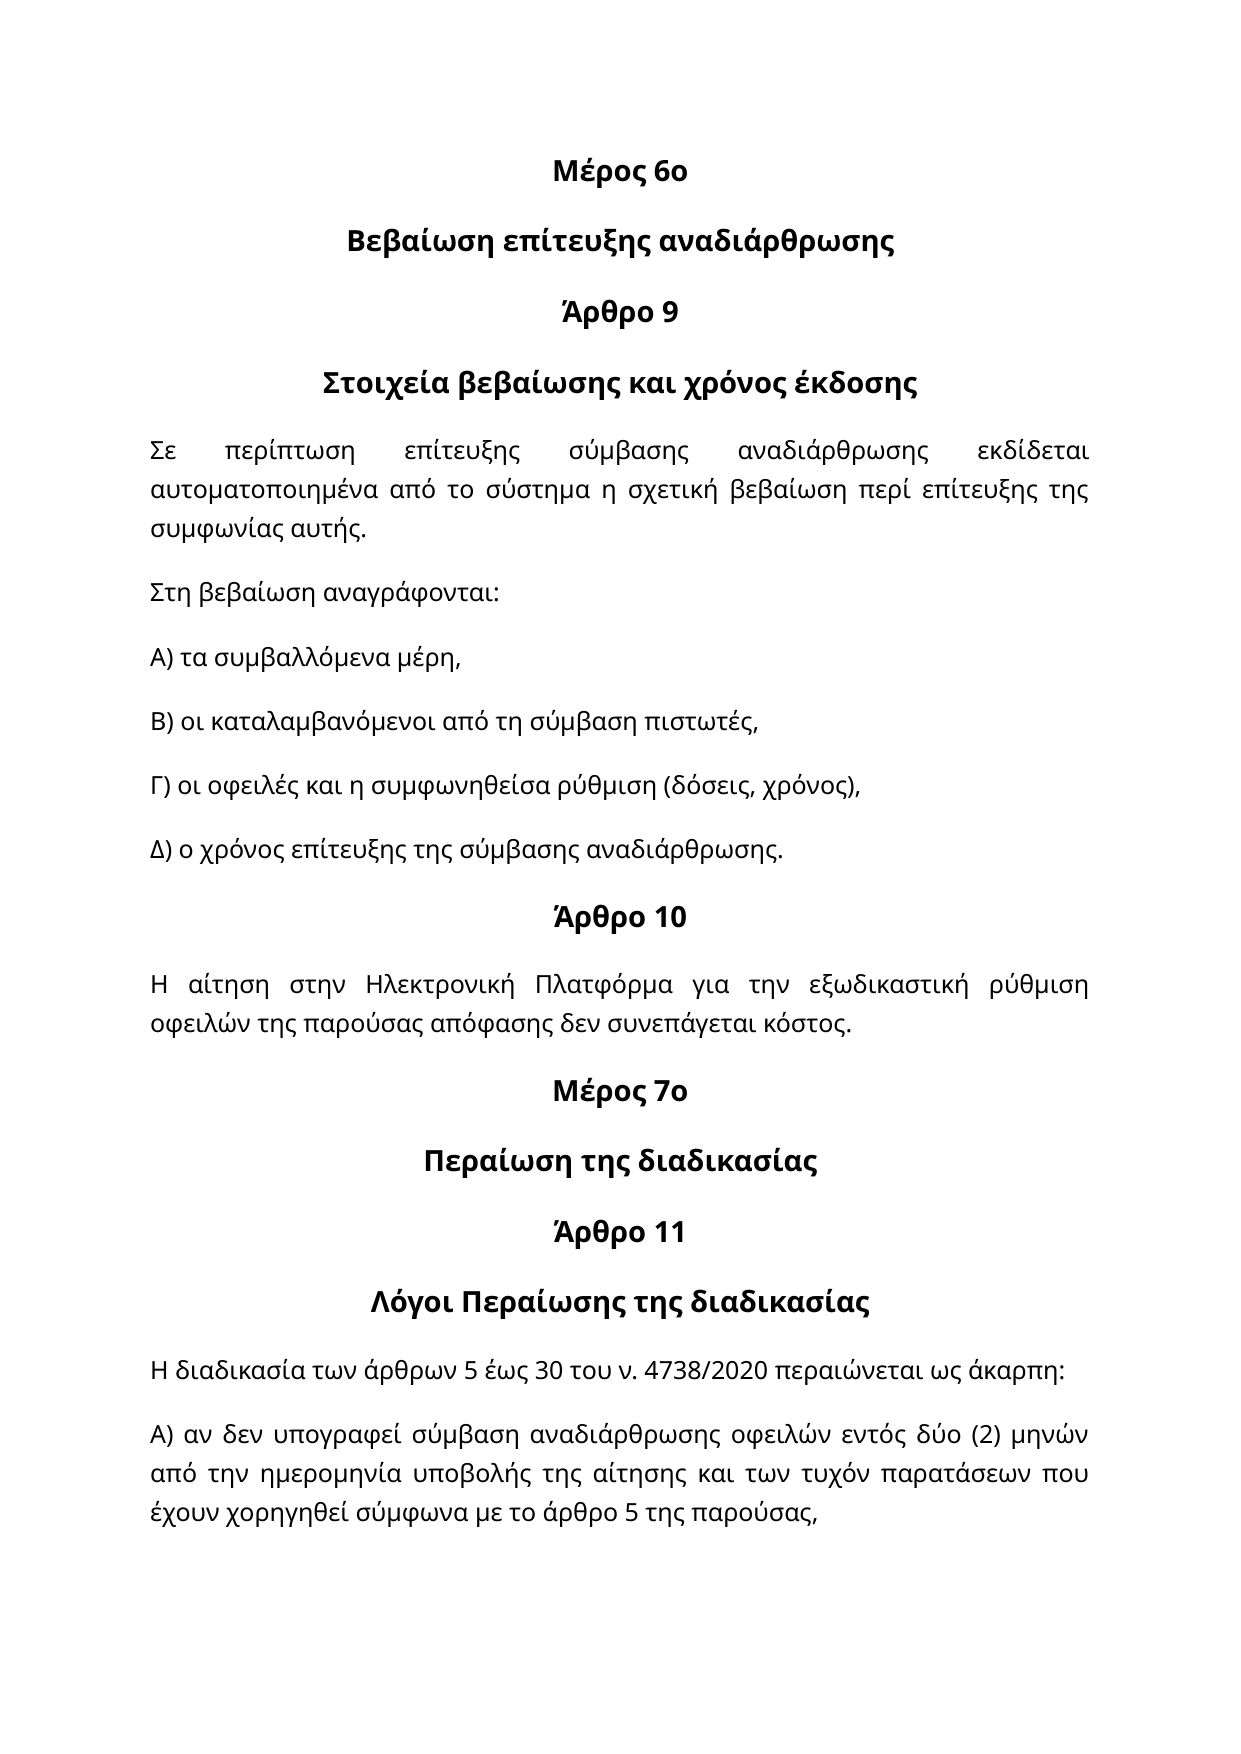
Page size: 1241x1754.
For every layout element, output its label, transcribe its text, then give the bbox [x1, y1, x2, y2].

text Β) οι καταλαμβανόμενοι από τη σύμβαση πιστωτές, [150, 703, 1090, 737]
subtitle Μέρος 6ο [150, 150, 1090, 190]
subtitle Άρθρο 10 [150, 896, 1090, 936]
text Η αίτηση στην Ηλεκτρονική Πλατφόρμα για την εξωδικαστική ρύθμιση οφειλών της παρούσας απόφασης δεν συνεπάγεται κόστος. [150, 966, 1090, 1040]
text Γ) οι οφειλές και η συμφωνηθείσα ρύθμιση (δόσεις, χρόνος), [150, 767, 1090, 802]
text Σε περίπτωση επίτευξης σύμβασης αναδιάρθρωσης εκδίδεται αυτοματοποιημένα από το σύστημα η σχετική βεβαίωση περί επίτευξης της συμφωνίας αυτής. [150, 432, 1090, 545]
subtitle Λόγοι Περαίωσης της διαδικασίας [150, 1282, 1090, 1321]
text Δ) ο χρόνος επίτευξης της σύμβασης αναδιάρθρωσης. [150, 832, 1090, 866]
subtitle Άρθρο 11 [150, 1211, 1090, 1251]
subtitle Μέρος 7ο [150, 1070, 1090, 1109]
text Στη βεβαίωση αναγράφονται: [150, 575, 1090, 609]
subtitle Άρθρο 9 [150, 291, 1090, 331]
subtitle Βεβαίωση επίτευξης αναδιάρθρωσης [150, 221, 1090, 260]
subtitle Στοιχεία βεβαίωσης και χρόνος έκδοσης [150, 362, 1090, 402]
text Α) αν δεν υπογραφεί σύμβαση αναδιάρθρωσης οφειλών εντός δύο (2) μηνών από την ημερομηνία υποβολής της αίτησης και των τυχόν παρατάσεων που έχουν χορηγηθεί σύμφωνα με το άρθρο 5 της παρούσας, [150, 1416, 1090, 1529]
subtitle Περαίωση της διαδικασίας [150, 1140, 1090, 1180]
text Η διαδικασία των άρθρων 5 έως 30 του ν. 4738/2020 περαιώνεται ως άκαρπη: [150, 1352, 1090, 1386]
text Α) τα συμβαλλόμενα μέρη, [150, 639, 1090, 673]
